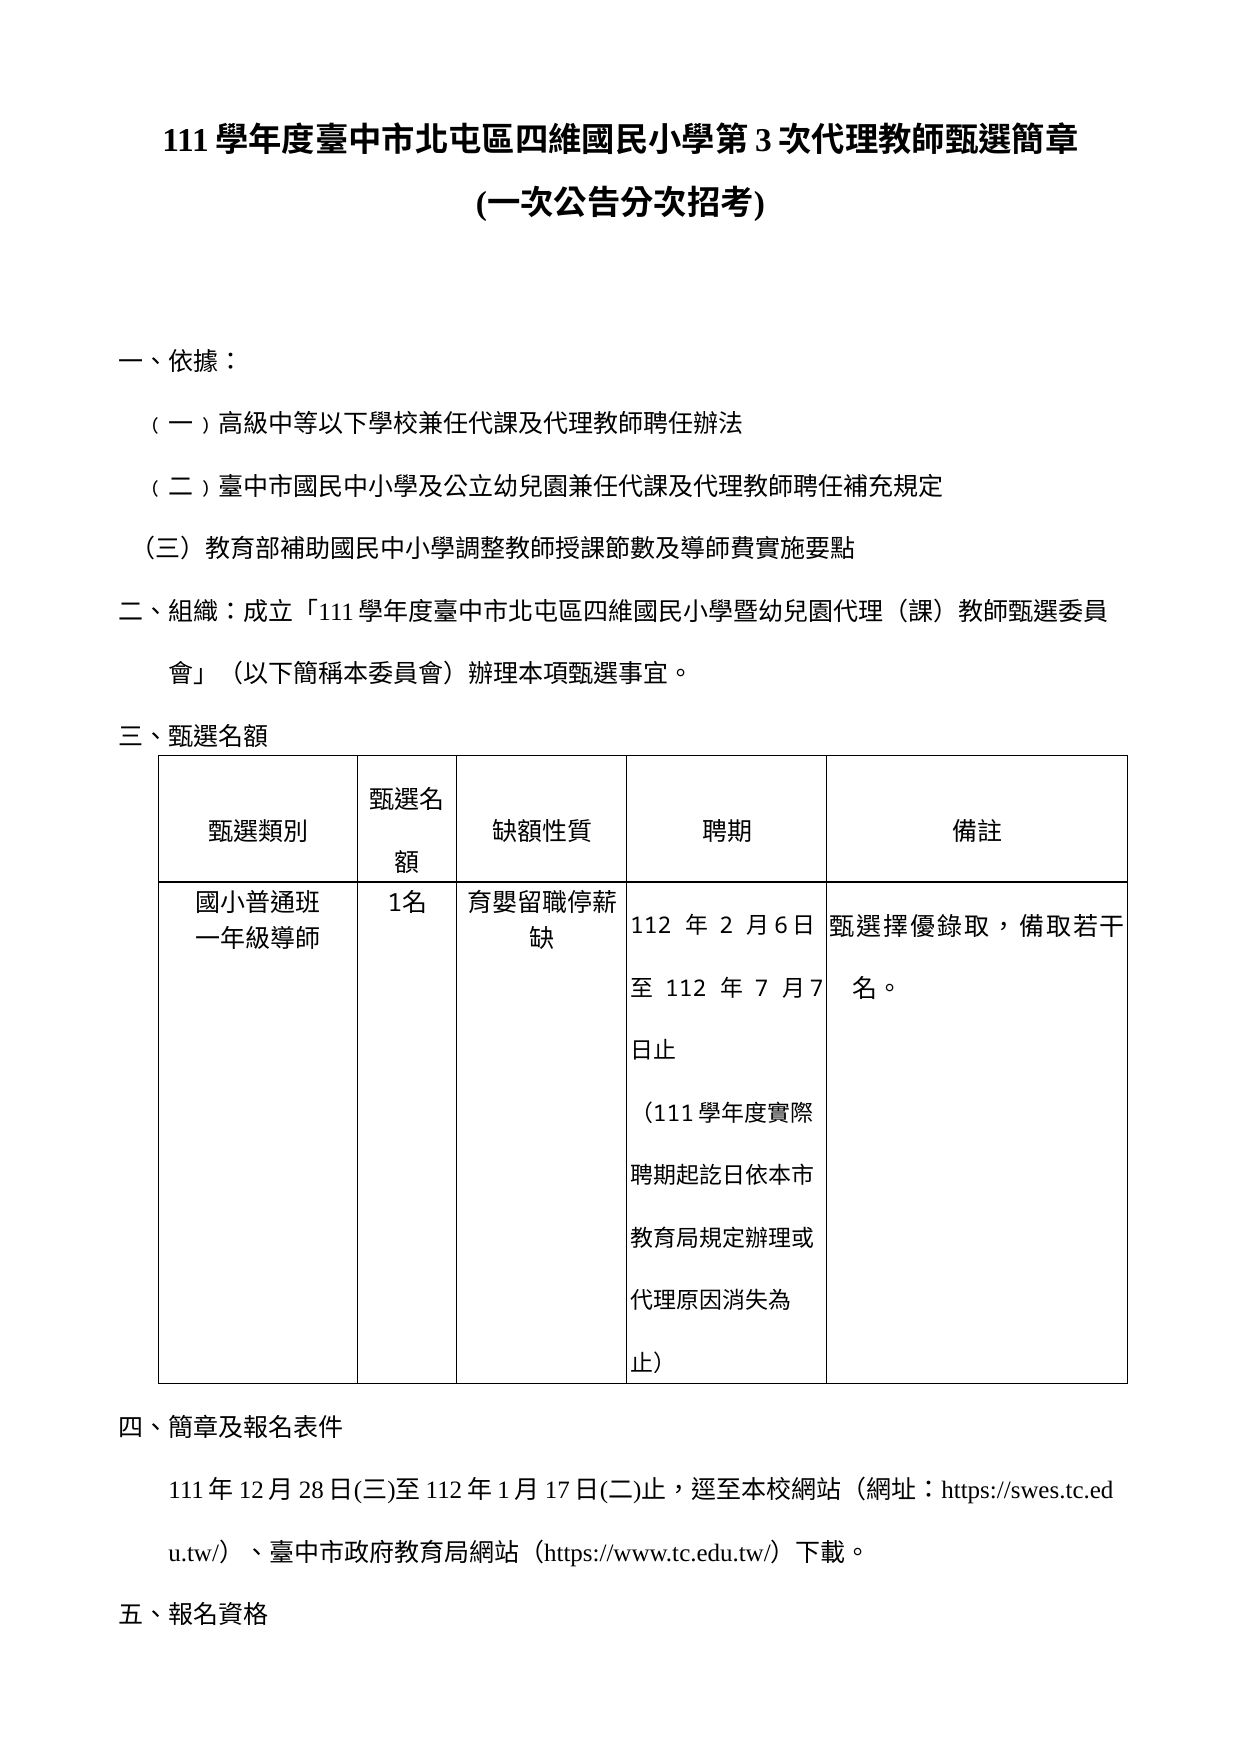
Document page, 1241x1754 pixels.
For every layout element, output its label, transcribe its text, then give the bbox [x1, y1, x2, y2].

table_header 備註 [827, 756, 1127, 881]
text 111學年度臺中市北屯區四維國民小學第3次代理教師甄選簡章 [118, 96, 1122, 158]
text 一、依據： [118, 318, 1122, 380]
table_cell 國小普通班 一年級導師 [159, 883, 357, 1382]
table_header 甄選名額 [358, 756, 456, 881]
text (一次公告分次招考) [118, 158, 1122, 221]
table_header 甄選類別 [159, 756, 357, 881]
text 五、報名資格 [118, 1571, 1122, 1633]
text ﹙二﹚臺中市國民中小學及公立幼兒園兼任代課及代理教師聘任補充規定 [143, 443, 1122, 505]
table_cell 112 年 2 月6日至 112 年 7 月7日止 （111學年度實際聘期起訖日依本市教育局規定辦理或代理原因消失為止） [627, 883, 826, 1382]
table_cell 甄選擇優錄取，備取若干名。 [827, 883, 1127, 1382]
text ﹙一﹚高級中等以下學校兼任代課及代理教師聘任辦法 [143, 380, 1122, 443]
table_header 缺額性質 [457, 756, 626, 881]
text （三）教育部補助國民中小學調整教師授課節數及導師費實施要點 [118, 505, 1122, 568]
text 三、甄選名額 [118, 693, 1122, 755]
text 四、簡章及報名表件 111年12月28日(三)至112年1月17日(二)止，逕至本校網站（網址：https://swes.tc.edu.tw/）、臺中市政府教育局網站（https://www.tc.edu.tw/）下載。 [118, 1383, 1122, 1571]
table_cell 1名 [358, 883, 456, 1382]
text 二、組織：成立「111學年度臺中市北屯區四維國民小學暨幼兒園代理（課）教師甄選委員會」（以下簡稱本委員會）辦理本項甄選事宜。 [118, 568, 1122, 693]
table_header 聘期 [627, 756, 826, 881]
table_cell 育嬰留職停薪缺 [457, 883, 626, 1382]
